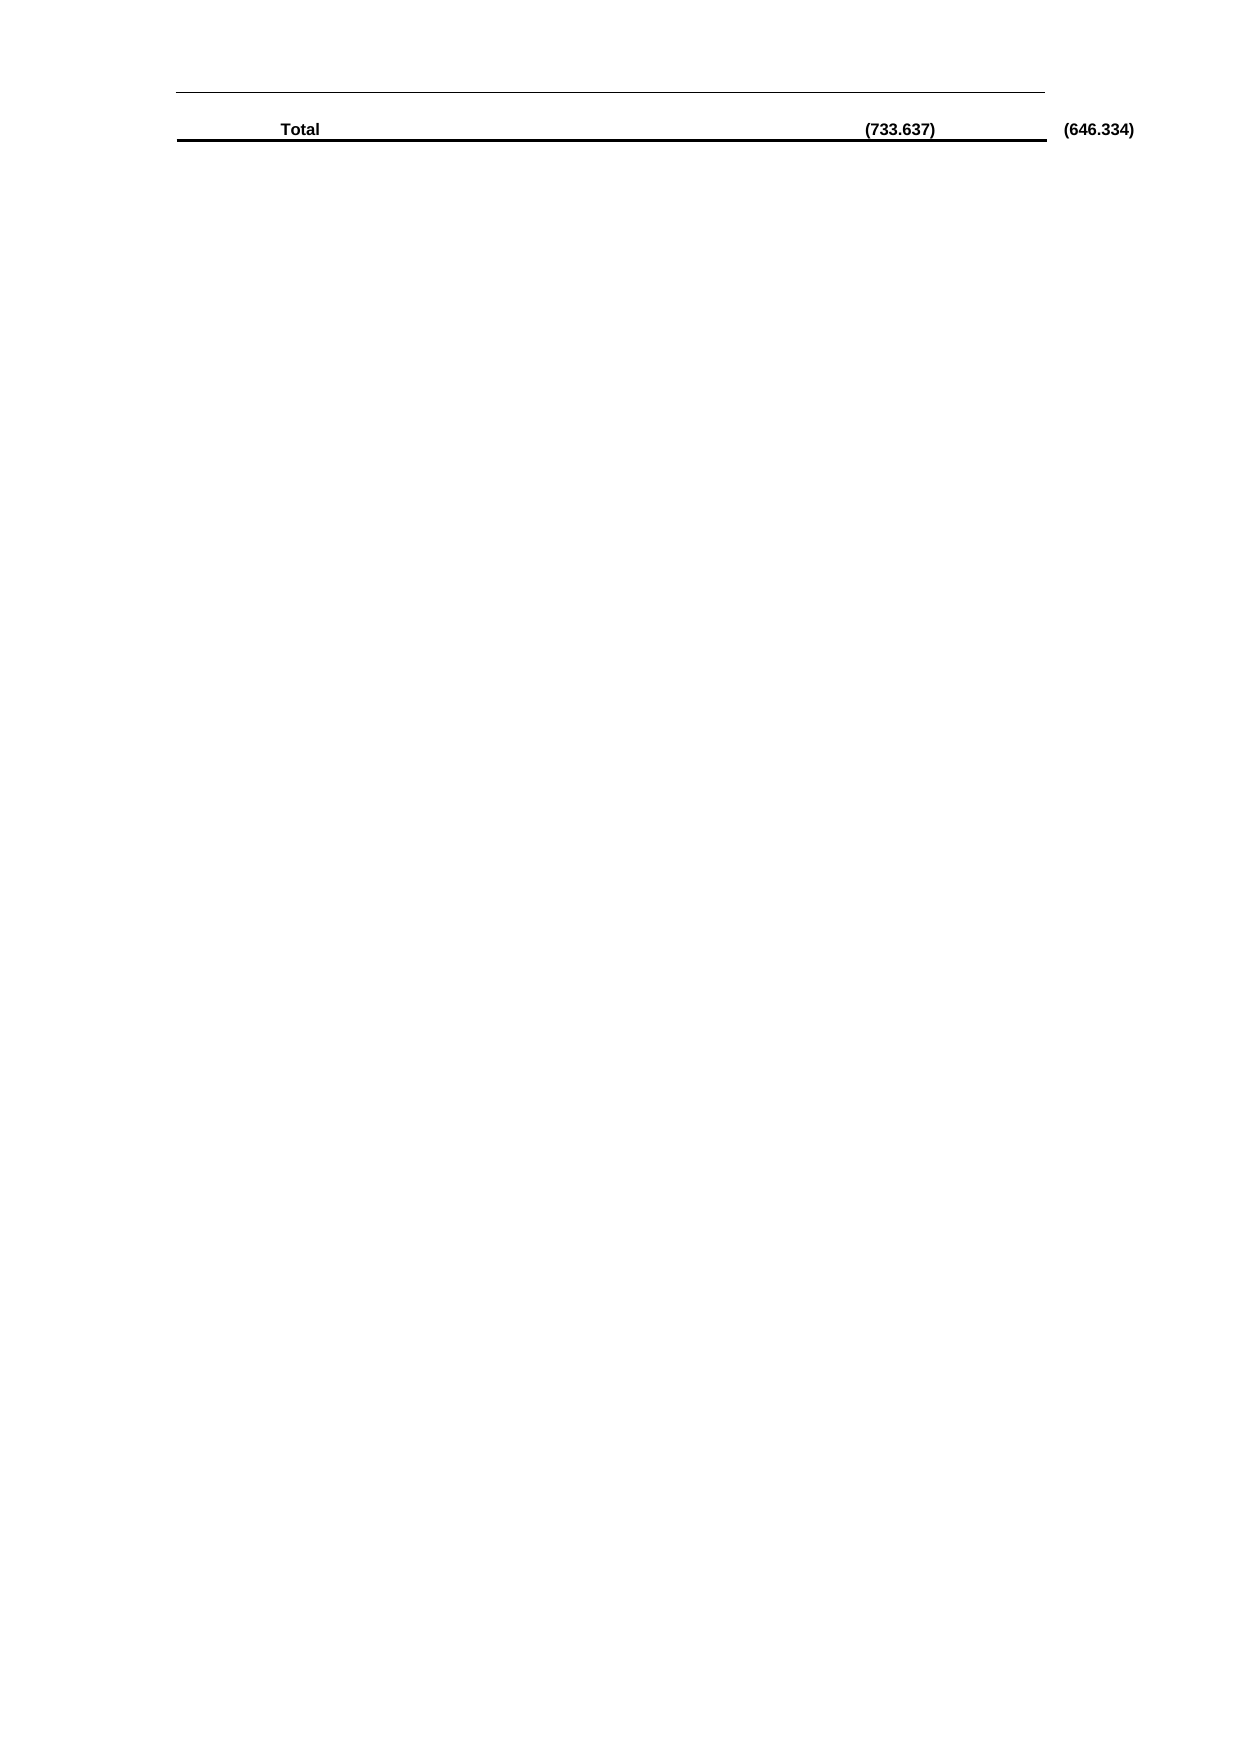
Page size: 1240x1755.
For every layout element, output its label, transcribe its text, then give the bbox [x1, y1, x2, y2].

text Total (733.637) (646.334) [280, 120, 1164, 139]
